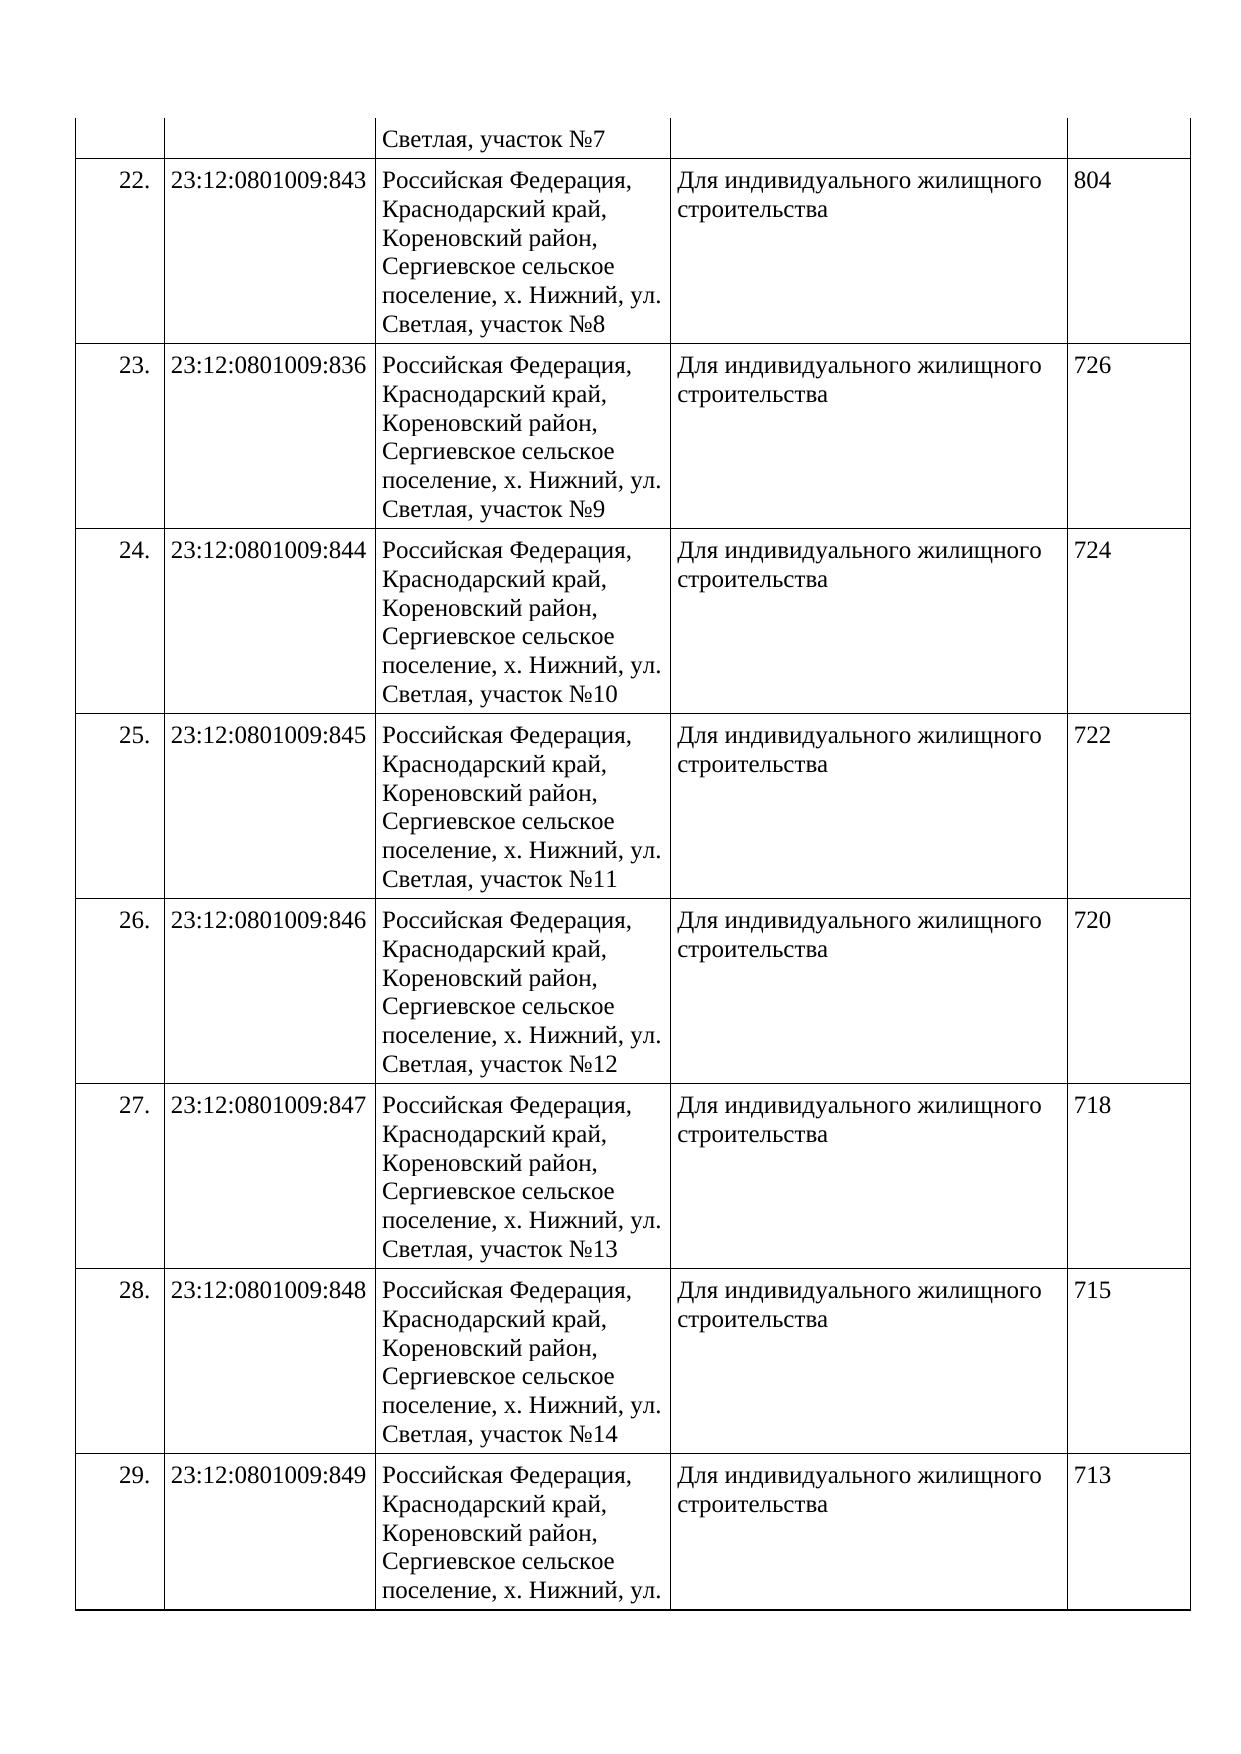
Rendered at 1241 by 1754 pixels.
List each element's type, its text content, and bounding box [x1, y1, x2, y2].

table_cell 804 [1068, 159, 1190, 343]
table_cell [165, 118, 375, 158]
table_cell 720 [1068, 899, 1190, 1083]
table_cell Для индивидуального жилищного строительства [671, 344, 1067, 528]
table_cell 23:12:0801009:848 [165, 1269, 375, 1453]
table_cell Светлая, участок №7 [376, 118, 670, 158]
table_cell Для индивидуального жилищного строительства [671, 159, 1067, 343]
table_cell [76, 118, 164, 158]
table_cell [76, 899, 164, 1083]
table_cell Для индивидуального жилищного строительства [671, 1269, 1067, 1453]
table_cell [76, 529, 164, 713]
table_cell Российская Федерация, Краснодарский край, Кореновский район, Сергиевское сельское поселение, х. Нижний, ул. Светлая, участок №12 [376, 899, 670, 1083]
table_cell [76, 714, 164, 898]
table_cell 23:12:0801009:843 [165, 159, 375, 343]
table_cell 722 [1068, 714, 1190, 898]
table_cell 23:12:0801009:849 [165, 1454, 375, 1609]
table_cell Российская Федерация, Краснодарский край, Кореновский район, Сергиевское сельское поселение, х. Нижний, ул. Светлая, участок №14 [376, 1269, 670, 1453]
table_cell Для индивидуального жилищного строительства [671, 899, 1067, 1083]
table_cell 23:12:0801009:847 [165, 1084, 375, 1268]
table_cell [76, 1269, 164, 1453]
table_cell 718 [1068, 1084, 1190, 1268]
table_cell Российская Федерация, Краснодарский край, Кореновский район, Сергиевское сельское поселение, х. Нижний, ул. Светлая, участок №13 [376, 1084, 670, 1268]
table_cell Российская Федерация, Краснодарский край, Кореновский район, Сергиевское сельское поселение, х. Нижний, ул. [376, 1454, 670, 1609]
table_cell Для индивидуального жилищного строительства [671, 529, 1067, 713]
table_cell 23:12:0801009:844 [165, 529, 375, 713]
table_cell 23:12:0801009:845 [165, 714, 375, 898]
table_cell 23:12:0801009:846 [165, 899, 375, 1083]
table_cell Для индивидуального жилищного строительства [671, 1454, 1067, 1609]
table_cell Российская Федерация, Краснодарский край, Кореновский район, Сергиевское сельское поселение, х. Нижний, ул. Светлая, участок №9 [376, 344, 670, 528]
table_cell 726 [1068, 344, 1190, 528]
table_cell Для индивидуального жилищного строительства [671, 714, 1067, 898]
table_cell Для индивидуального жилищного строительства [671, 1084, 1067, 1268]
table_cell [671, 118, 1067, 158]
table_cell [76, 1084, 164, 1268]
table_cell 23:12:0801009:836 [165, 344, 375, 528]
table_cell [76, 344, 164, 528]
table_cell Российская Федерация, Краснодарский край, Кореновский район, Сергиевское сельское поселение, х. Нижний, ул. Светлая, участок №10 [376, 529, 670, 713]
table_cell [1068, 118, 1190, 158]
table_cell 713 [1068, 1454, 1190, 1609]
table_cell [76, 159, 164, 343]
table_cell Российская Федерация, Краснодарский край, Кореновский район, Сергиевское сельское поселение, х. Нижний, ул. Светлая, участок №11 [376, 714, 670, 898]
table_cell [76, 1454, 164, 1609]
table_cell 715 [1068, 1269, 1190, 1453]
table_cell Российская Федерация, Краснодарский край, Кореновский район, Сергиевское сельское поселение, х. Нижний, ул. Светлая, участок №8 [376, 159, 670, 343]
table_cell 724 [1068, 529, 1190, 713]
